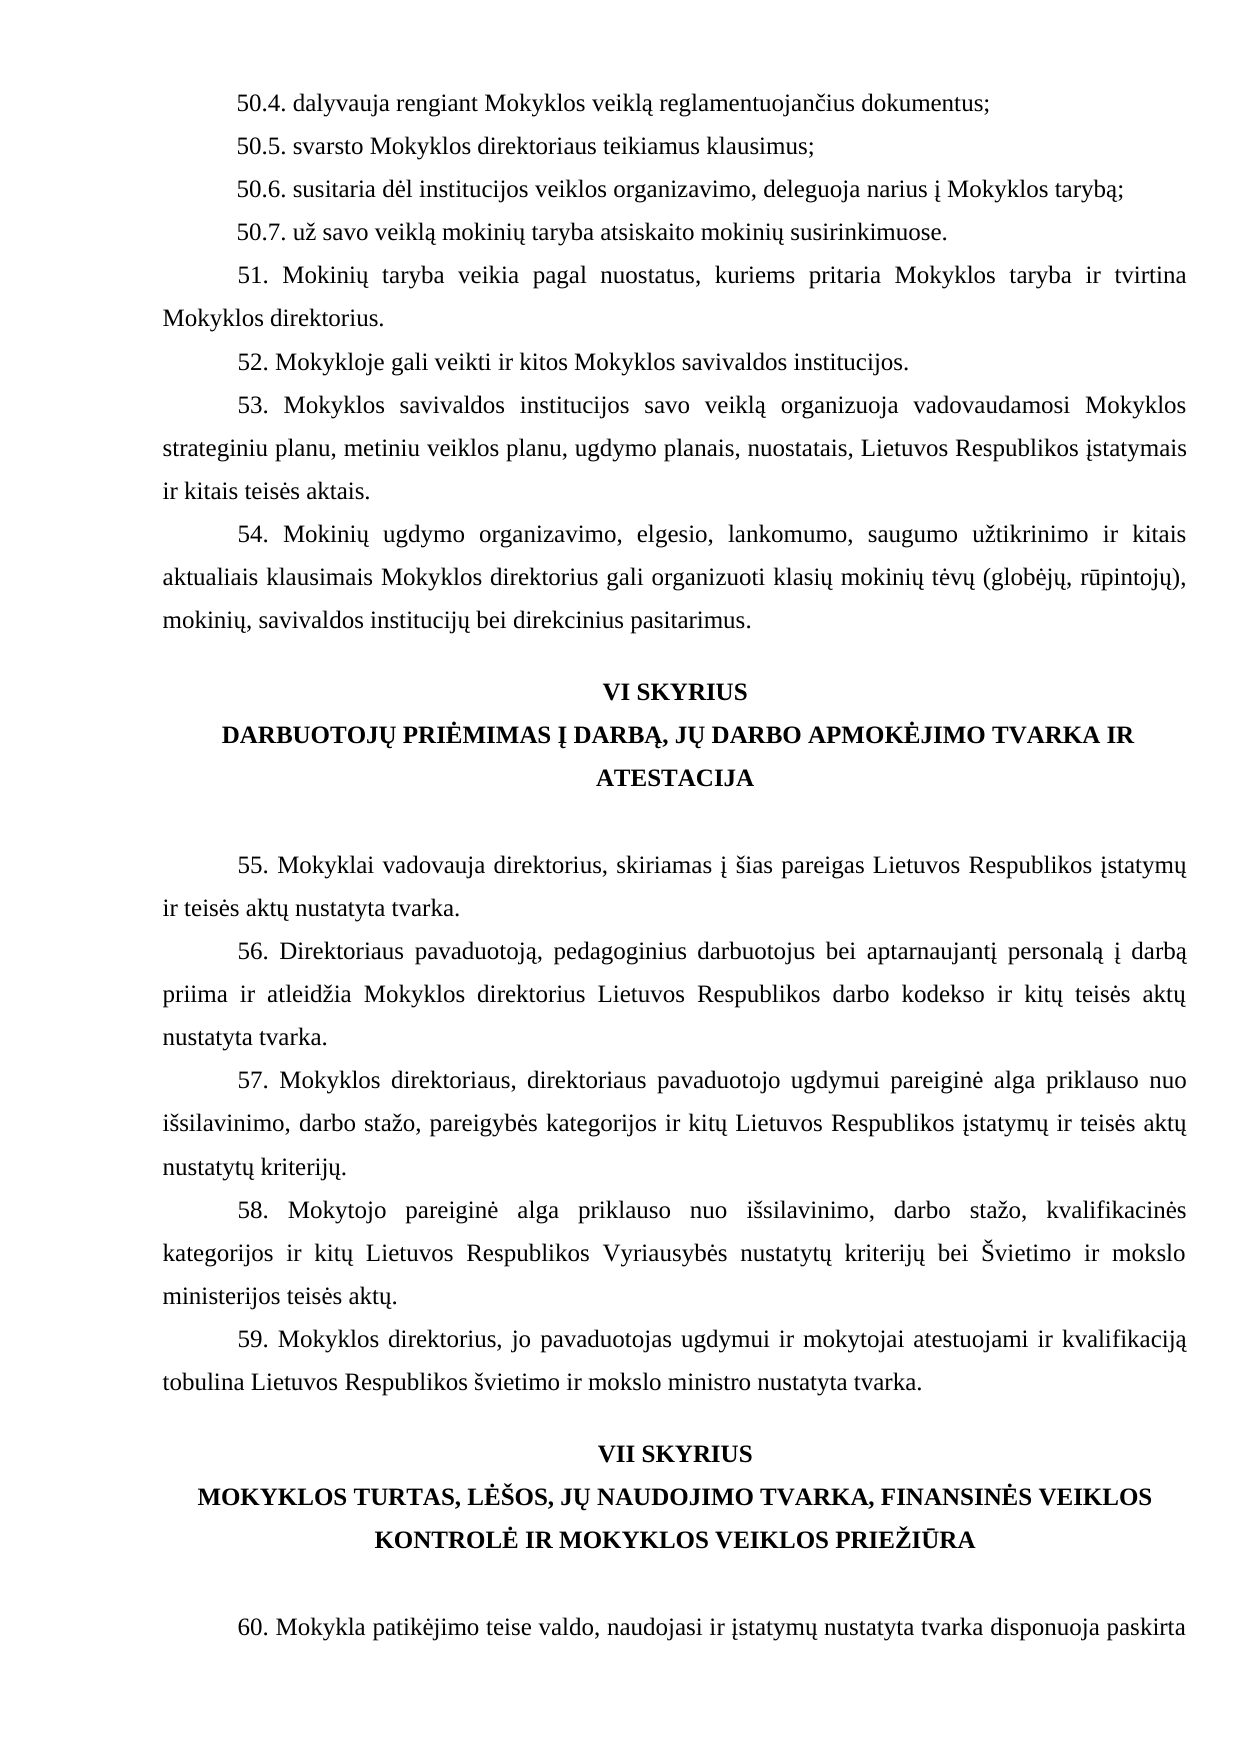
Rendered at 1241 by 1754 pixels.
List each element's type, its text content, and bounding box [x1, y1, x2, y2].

text DARBUOTOJŲ PRIĖMIMAS Į DARBĄ, JŲ DARBO APMOKĖJIMO TVARKA IR ATESTACIJA [162, 720, 1187, 792]
text 51. Mokinių taryba veikia pagal nuostatus, kuriems pritaria Mokyklos taryba ir tvirtina Mokyklos direktorius. [162, 260, 1187, 332]
text VI SKYRIUS [162, 677, 1187, 706]
text 50.5. svarsto Mokyklos direktoriaus teikiamus klausimus; [162, 131, 1187, 160]
text VII SKYRIUS [162, 1439, 1187, 1468]
text 52. Mokykloje gali veikti ir kitos Mokyklos savivaldos institucijos. [162, 347, 1187, 375]
text 57. Mokyklos direktoriaus, direktoriaus pavaduotojo ugdymui pareiginė alga priklauso nuo išsilavinimo, darbo stažo, pareigybės kategorijos ir kitų Lietuvos Respublikos įstatymų ir teisės aktų nustatytų kriterijų. [162, 1065, 1187, 1180]
text 60. Mokykla patikėjimo teise valdo, naudojasi ir įstatymų nustatyta tvarka disponuoja paskirta [162, 1612, 1187, 1640]
text 54. Mokinių ugdymo organizavimo, elgesio, lankomumo, saugumo užtikrinimo ir kitais aktualiais klausimais Mokyklos direktorius gali organizuoti klasių mokinių tėvų (globėjų, rūpintojų), mokinių, savivaldos institucijų bei direkcinius pasitarimus. [162, 519, 1187, 634]
text 50.6. susitaria dėl institucijos veiklos organizavimo, deleguoja narius į Mokyklos tarybą; [162, 174, 1187, 203]
text MOKYKLOS TURTAS, LĖŠOS, JŲ NAUDOJIMO TVARKA, FINANSINĖS VEIKLOS KONTROLĖ IR MOKYKLOS VEIKLOS PRIEŽIŪRA [162, 1482, 1187, 1554]
text 59. Mokyklos direktorius, jo pavaduotojas ugdymui ir mokytojai atestuojami ir kvalifikaciją tobulina Lietuvos Respublikos švietimo ir mokslo ministro nustatyta tvarka. [162, 1324, 1187, 1396]
text 53. Mokyklos savivaldos institucijos savo veiklą organizuoja vadovaudamosi Mokyklos strateginiu planu, metiniu veiklos planu, ugdymo planais, nuostatais, Lietuvos Respublikos įstatymais ir kitais teisės aktais. [162, 390, 1187, 505]
text 58. Mokytojo pareiginė alga priklauso nuo išsilavinimo, darbo stažo, kvalifikacinės kategorijos ir kitų Lietuvos Respublikos Vyriausybės nustatytų kriterijų bei Švietimo ir mokslo ministerijos teisės aktų. [162, 1195, 1187, 1310]
text 50.4. dalyvauja rengiant Mokyklos veiklą reglamentuojančius dokumentus; [162, 88, 1187, 117]
text 55. Mokyklai vadovauja direktorius, skiriamas į šias pareigas Lietuvos Respublikos įstatymų ir teisės aktų nustatyta tvarka. [162, 850, 1187, 922]
text 56. Direktoriaus pavaduotoją, pedagoginius darbuotojus bei aptarnaujantį personalą į darbą priima ir atleidžia Mokyklos direktorius Lietuvos Respublikos darbo kodekso ir kitų teisės aktų nustatyta tvarka. [162, 936, 1187, 1051]
text 50.7. už savo veiklą mokinių taryba atsiskaito mokinių susirinkimuose. [162, 217, 1187, 246]
